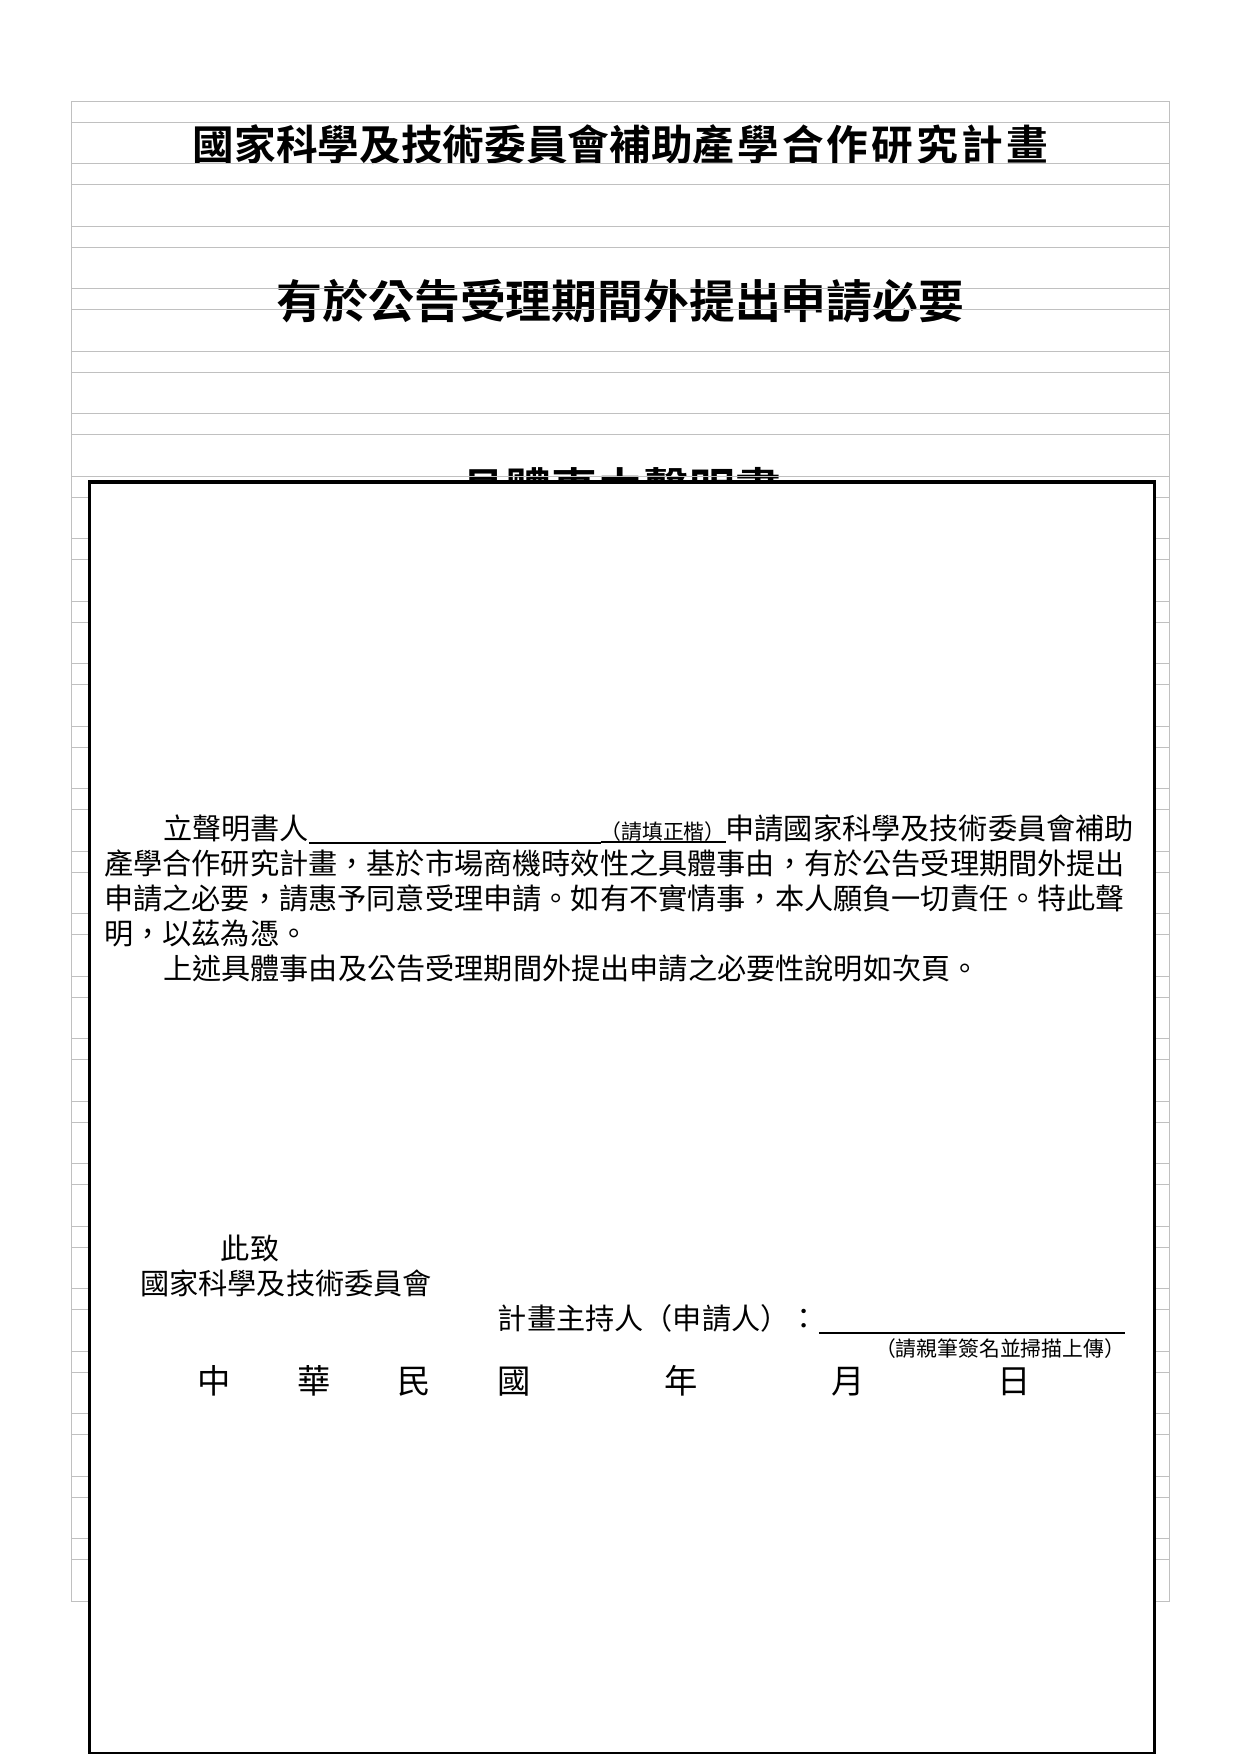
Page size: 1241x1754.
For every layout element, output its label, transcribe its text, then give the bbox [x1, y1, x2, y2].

text 有於公告受理期間外提出申請必要 [538, 289, 556, 309]
text 有於公告受理期間外提出申請必要 [333, 289, 512, 309]
text 具體事由聲明書 [773, 477, 1169, 497]
text 國家科學及技術委員會補助產學合作研究計畫 [72, 123, 1169, 163]
text 有於公告受理期間外提出申請必要 [701, 289, 755, 309]
text 【此頁係於公告受理期間外申請人點選送出計畫申請書時始產生】 [72, 623, 88, 663]
text 有於公告受理期間外提出申請必要 [517, 289, 533, 309]
text 有於公告受理期間外提出申請必要 [894, 289, 934, 309]
text 具體事由聲明書 [72, 414, 1169, 434]
text 具體事由聲明書 [72, 498, 88, 538]
text 有於公告受理期間外提出申請必要 [937, 289, 1169, 309]
text 有於公告受理期間外提出申請必要 [72, 248, 1169, 288]
text 有於公告受理期間外提出申請必要 [293, 289, 328, 309]
text 具體事由聲明書 [1156, 498, 1169, 538]
text 有於公告受理期間外提出申請必要 [72, 310, 1169, 351]
text 有於公告受理期間外提出申請必要 [822, 289, 885, 309]
text 有於公告受理期間外提出申請必要 [72, 227, 1169, 247]
text [72, 102, 1169, 122]
text 具體事由聲明書 [72, 477, 469, 497]
text 有於公告受理期間外提出申請必要 [639, 289, 657, 309]
text 有於公告受理期間外提出申請必要 [72, 289, 288, 309]
text 有於公告受理期間外提出申請必要 [761, 289, 784, 309]
text 具體事由聲明書 [72, 435, 1169, 476]
text 有於公告受理期間外提出申請必要 [606, 289, 634, 309]
text 有於公告受理期間外提出申請必要 [676, 289, 695, 309]
